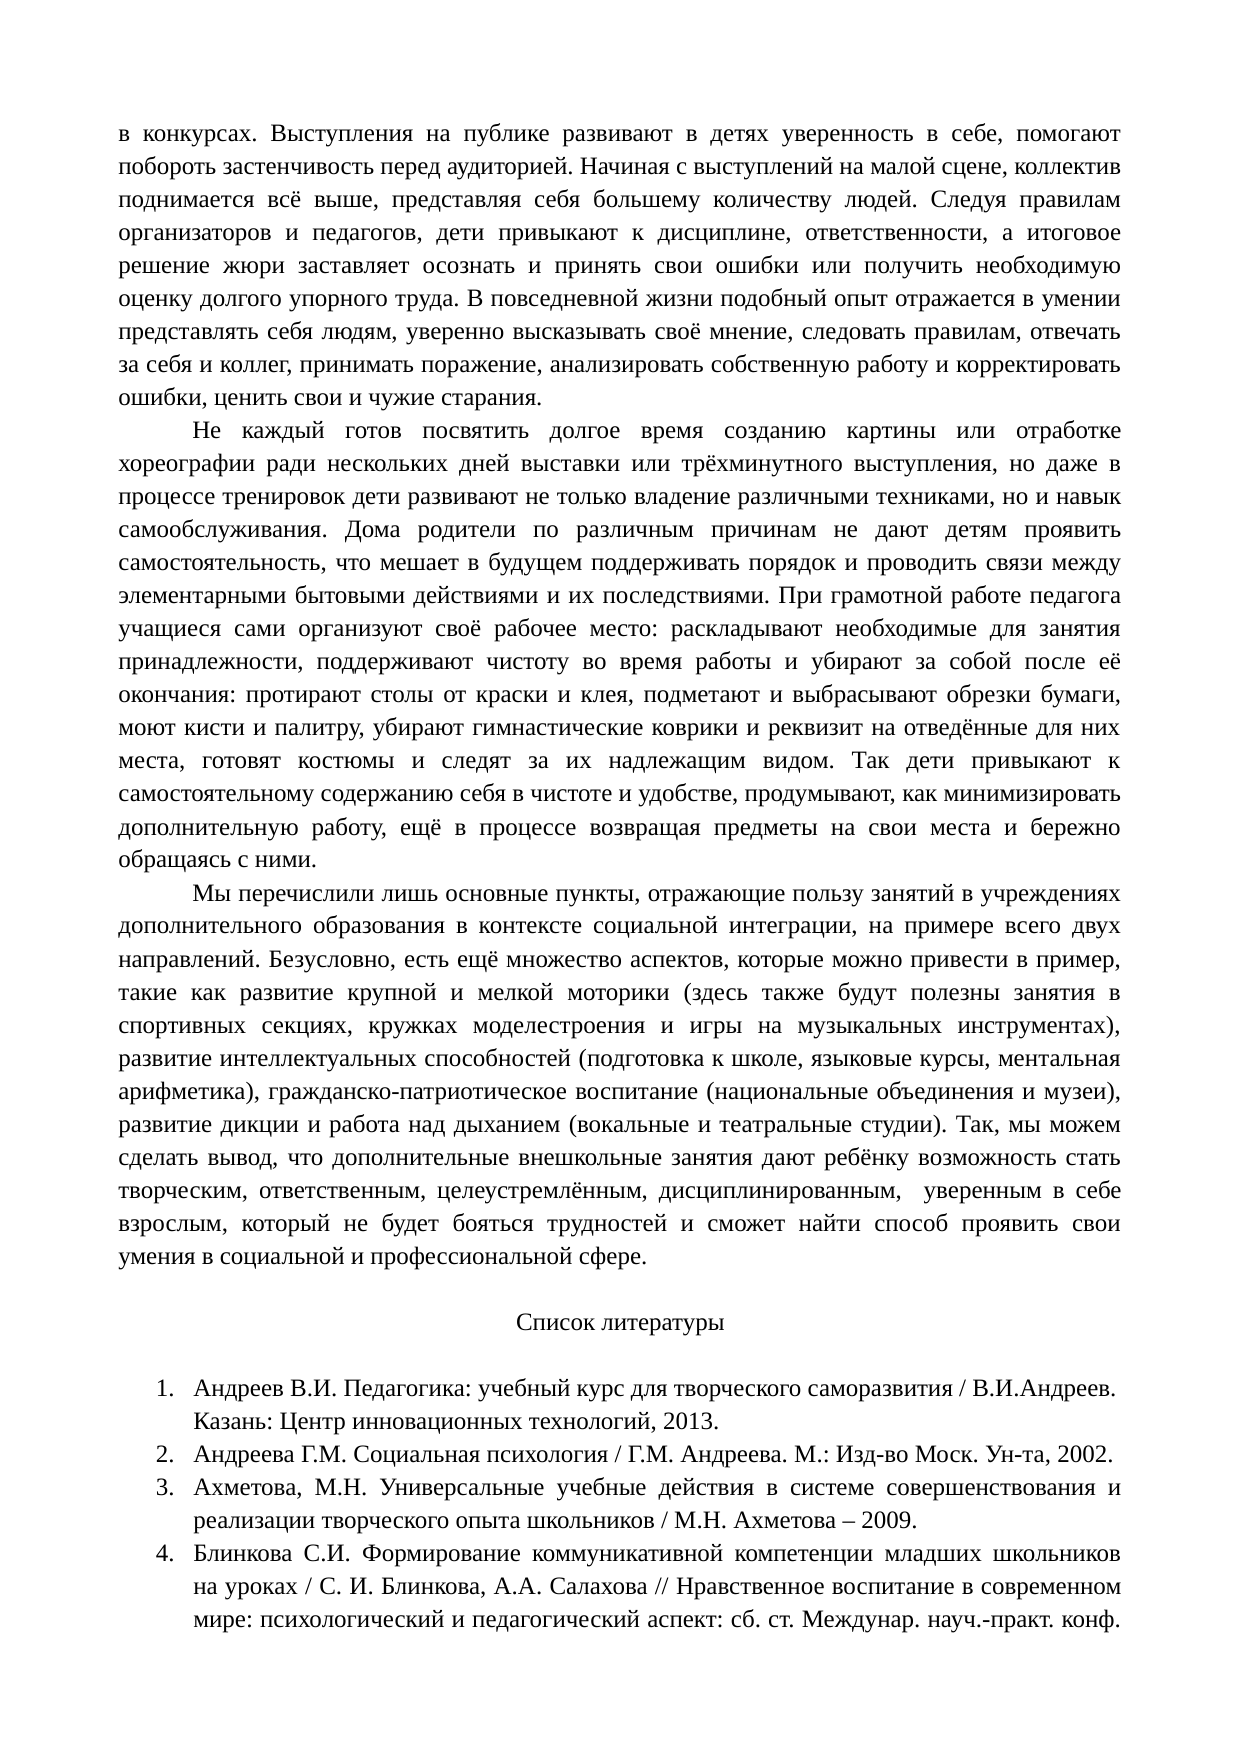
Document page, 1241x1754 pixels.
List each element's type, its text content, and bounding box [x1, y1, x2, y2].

text Список литературы [118, 1307, 1122, 1336]
list Андреев В.И. Педагогика: учебный курс для творческого саморазвития / В.И.Андреев. Казань: Центр инновационных технологий, 2013. [156, 1373, 1122, 1435]
list Андреева Г.М. Социальная психология / Г.М. Андреева. М.: Изд-во Моск. Ун-та, 2002. [156, 1439, 1122, 1468]
text Не каждый готов посвятить долгое время созданию картины или отработке хореографии ради нескольких дней выставки или трёхминутного выступления, но даже в процессе тренировок дети развивают не только владение различными техниками, но и навык самообслуживания. Дома родители по различным причинам не дают детям проявить самостоятельность, что мешает в будущем поддерживать порядок и проводить связи между элементарными бытовыми действиями и их последствиями. При грамотной работе педагога учащиеся сами организуют своё рабочее место: раскладывают необходимые для занятия принадлежности, поддерживают чистоту во время работы и убирают за собой после её окончания: протирают столы от краски и клея, подметают и выбрасывают обрезки бумаги, моют кисти и палитру, убирают гимнастические коврики и реквизит на отведённые для них места, готовят костюмы и следят за их надлежащим видом. Так дети привыкают к самостоятельному содержанию себя в чистоте и удобстве, продумывают, как минимизировать дополнительную работу, ещё в процессе возвращая предметы на свои места и бережно обращаясь с ними. [118, 415, 1122, 873]
text Мы перечислили лишь основные пункты, отражающие пользу занятий в учреждениях дополнительного образования в контексте социальной интеграции, на примере всего двух направлений. Безусловно, есть ещё множество аспектов, которые можно привести в пример, такие как развитие крупной и мелкой моторики (здесь также будут полезны занятия в спортивных секциях, кружках моделестроения и игры на музыкальных инструментах), развитие интеллектуальных способностей (подготовка к школе, языковые курсы, ментальная арифметика), гражданско-патриотическое воспитание (национальные объединения и музеи), развитие дикции и работа над дыханием (вокальные и театральные студии). Так, мы можем сделать вывод, что дополнительные внешкольные занятия дают ребёнку возможность стать творческим, ответственным, целеустремлённым, дисциплинированным, уверенным в себе взрослым, который не будет бояться трудностей и сможет найти способ проявить свои умения в социальной и профессиональной сфере. [118, 878, 1122, 1269]
list Ахметова, М.Н. Универсальные учебные действия в системе совершенствования и реализации творческого опыта школьников / М.Н. Ахметова – 2009. [156, 1472, 1122, 1534]
text в конкурсах. Выступления на публике развивают в детях уверенность в себе, помогают побороть застенчивость перед аудиторией. Начиная с выступлений на малой сцене, коллектив поднимается всё выше, представляя себя большему количеству людей. Следуя правилам организаторов и педагогов, дети привыкают к дисциплине, ответственности, а итоговое решение жюри заставляет осознать и принять свои ошибки или получить необходимую оценку долгого упорного труда. В повседневной жизни подобный опыт отражается в умении представлять себя людям, уверенно высказывать своё мнение, следовать правилам, отвечать за себя и коллег, принимать поражение, анализировать собственную работу и корректировать ошибки, ценить свои и чужие старания. [118, 118, 1122, 411]
list Блинкова С.И. Формирование коммуникативной компетенции младших школьников на уроках / С. И. Блинкова, А.А. Салахова // Нравственное воспитание в современном мире: психологический и педагогический аспект: сб. ст. Междунар. науч.-практ. конф. [156, 1538, 1122, 1633]
